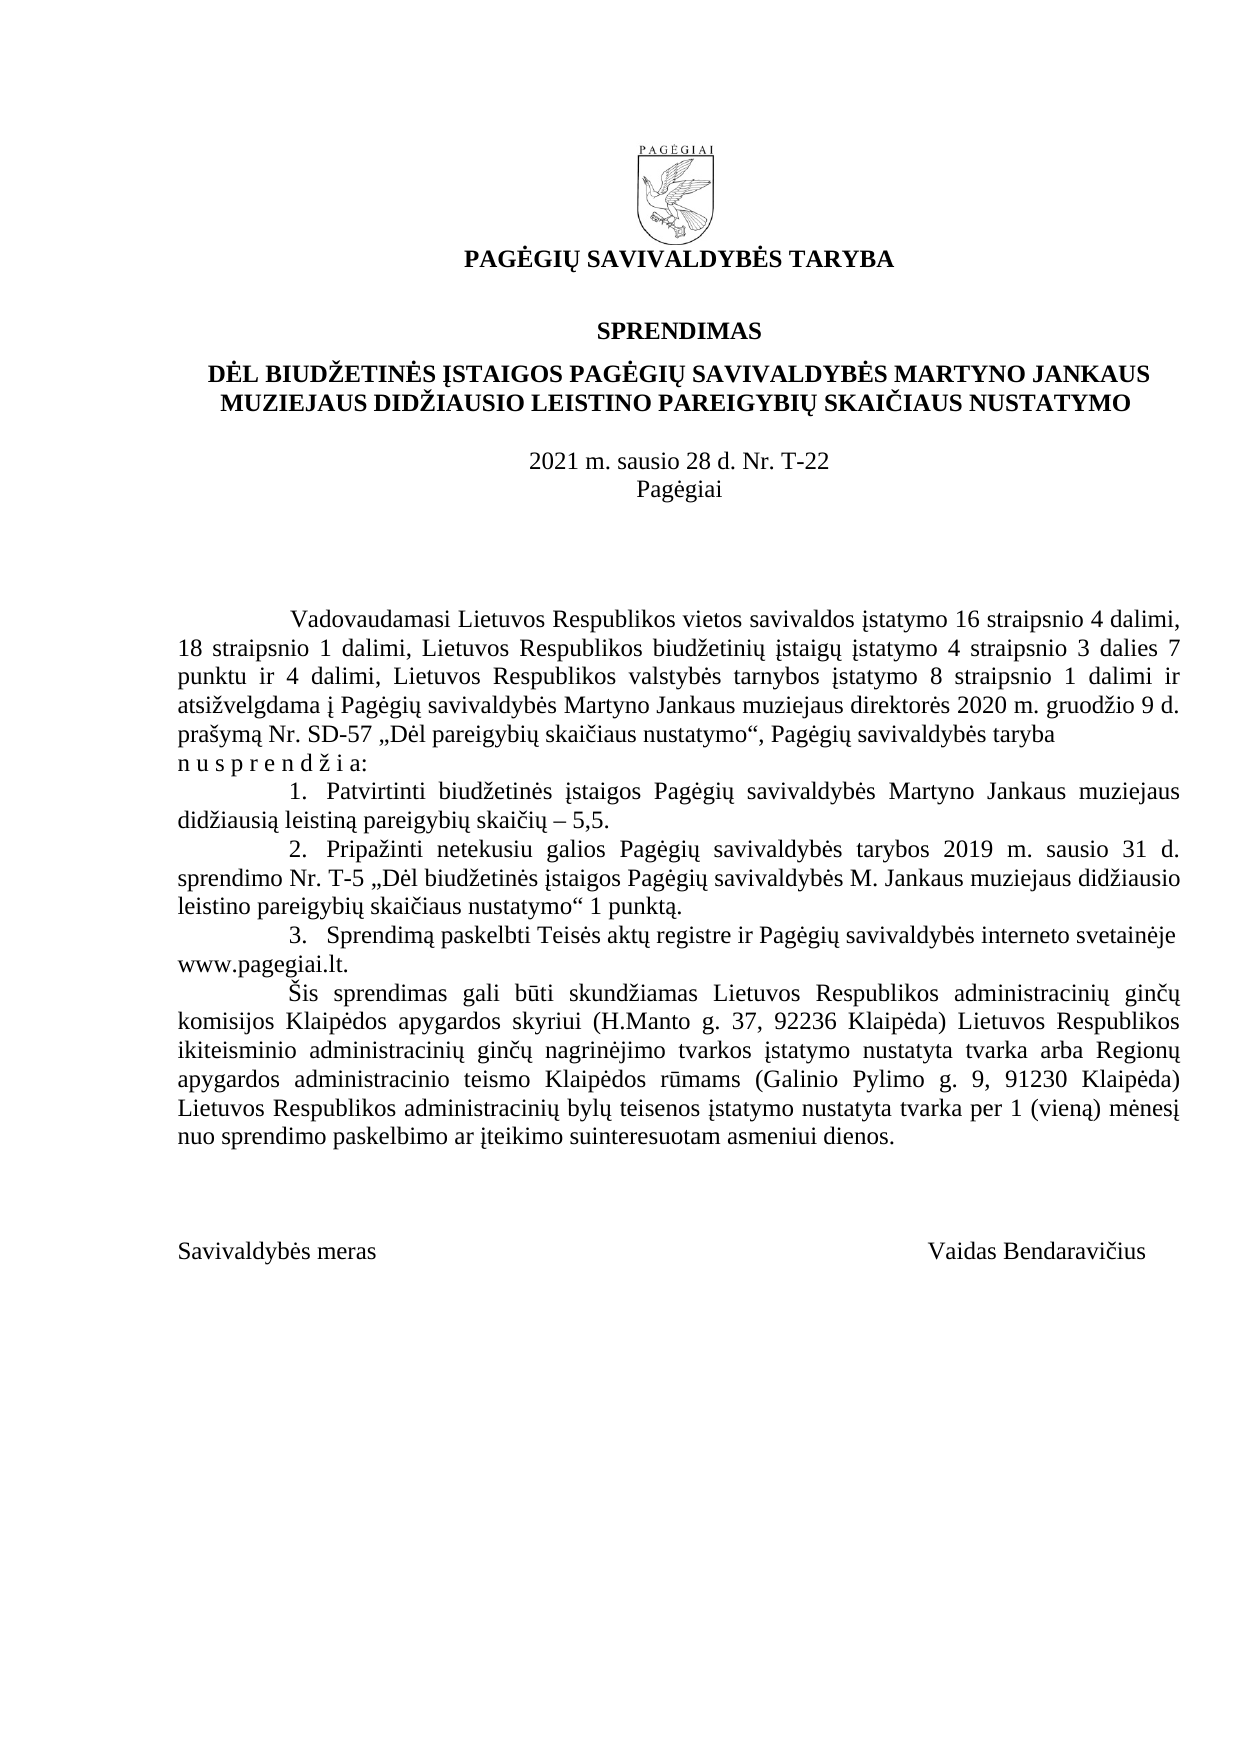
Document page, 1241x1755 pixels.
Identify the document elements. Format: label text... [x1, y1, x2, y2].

text Vadovaudamasi Lietuvos Respublikos vietos savivaldos įstatymo 16 straipsnio 4 dalimi, 18 straipsnio 1 dalimi, Lietuvos Respublikos biudžetinių įstaigų įstatymo 4 straipsnio 3 dalies 7 punktu ir 4 dalimi, Lietuvos Respublikos valstybės tarnybos įstatymo 8 straipsnio 1 dalimi ir atsižvelgdama į Pagėgių savivaldybės Martyno Jankaus muziejaus direktorės 2020 m. gruodžio 9 d. prašymą Nr. SD-57 „Dėl pareigybių skaičiaus nustatymo“, Pagėgių savivaldybės taryba [177, 604, 1181, 748]
text 2. Pripažinti netekusiu galios Pagėgių savivaldybės tarybos 2019 m. sausio 31 d. sprendimo Nr. T-5 „Dėl biudžetinės įstaigos Pagėgių savivaldybės M. Jankaus muziejaus didžiausio leistino pareigybių skaičiaus nustatymo“ 1 punktą. [177, 834, 1181, 920]
text DĖL biudžetinės įstaigos pagėgių SAVIVALDYBĖS Martyno JANKAUS MUZIEJAUS didžiausio leistino pareigybių skaičiaus nustatymo [177, 359, 1181, 417]
text sprendimas [177, 316, 1181, 345]
text 2021 m. sausio 28 d. Nr. T-22 [177, 446, 1181, 474]
text Savivaldybės meras Vaidas Bendaravičius [177, 1236, 1181, 1265]
text Pagėgių savivaldybės taryba [177, 244, 1181, 273]
text Šis sprendimas gali būti skundžiamas Lietuvos Respublikos administracinių ginčų komisijos Klaipėdos apygardos skyriui (H.Manto g. 37, 92236 Klaipėda) Lietuvos Respublikos ikiteisminio administracinių ginčų nagrinėjimo tvarkos įstatymo nustatyta tvarka arba Regionų apygardos administracinio teismo Klaipėdos rūmams (Galinio Pylimo g. 9, 91230 Klaipėda) Lietuvos Respublikos administracinių bylų teisenos įstatymo nustatyta tvarka per 1 (vieną) mėnesį nuo sprendimo paskelbimo ar įteikimo suinteresuotam asmeniui dienos. [177, 978, 1181, 1150]
text 1. Patvirtinti biudžetinės įstaigos Pagėgių savivaldybės Martyno Jankaus muziejaus didžiausią leistiną pareigybių skaičių – 5,5. [177, 776, 1181, 834]
text n u s p r e n d ž i a: [177, 748, 1181, 776]
text Pagėgiai [177, 474, 1181, 503]
text 3. Sprendimą paskelbti Teisės aktų registre ir Pagėgių savivaldybės interneto svetainėje www.pagegiai.lt. [177, 920, 1177, 978]
